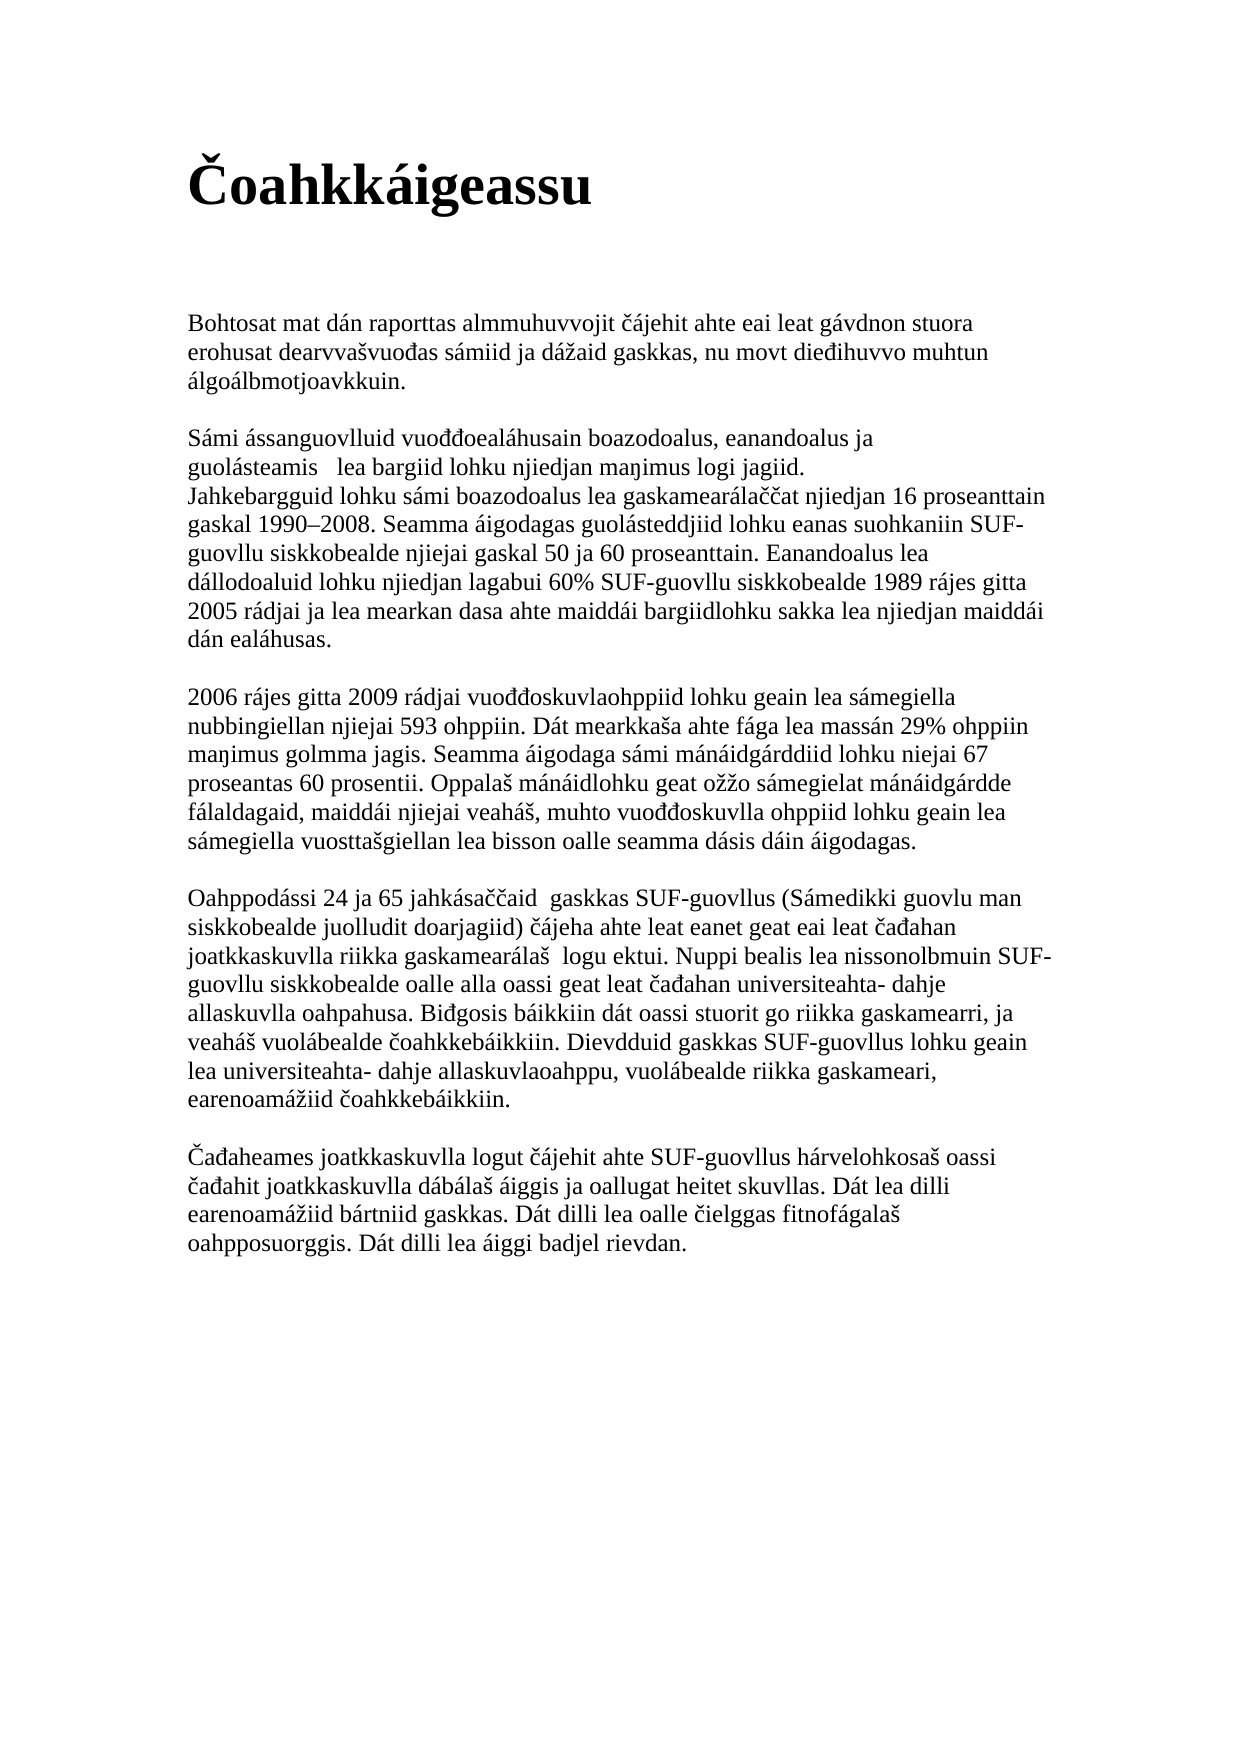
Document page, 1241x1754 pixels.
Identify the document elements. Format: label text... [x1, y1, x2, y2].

text Čađaheames joatkkaskuvlla logut čájehit ahte SUF-guovllus hárvelohkosaš oassi čađahit joatkkaskuvlla dábálaš áiggis ja oallugat heitet skuvllas. Dát lea dilli earenoamážiid bártniid gaskkas. Dát dilli lea oalle čielggas fitnofágalaš oahpposuorggis. Dát dilli lea áiggi badjel rievdan. [187, 1142, 1053, 1257]
subtitle Sámi ássanguovlluid vuođđoealáhusain boazodoalus, eanandoalus ja guolásteamis lea bargiid lohku njiedjan maŋimus logi jagiid. [187, 423, 995, 481]
text Bohtosat mat dán raporttas almmuhuvvojit čájehit ahte eai leat gávdnon stuora erohusat dearvvašvuođas sámiid ja dážaid gaskkas, nu movt dieđihuvvo muhtun álgoálbmotjoavkkuin. [187, 308, 1053, 394]
text Jahkebargguid lohku sámi boazodoalus lea gaskamearálaččat njiedjan 16 proseanttain gaskal 1990–2008. Seamma áigodagas guolásteddjiid lohku eanas suohkaniin SUF-guovllu siskkobealde njiejai gaskal 50 ja 60 proseanttain. Eanandoalus lea dállodoaluid lohku njiedjan lagabui 60% SUF-guovllu siskkobealde 1989 rájes gitta 2005 rádjai ja lea mearkan dasa ahte maiddái bargiidlohku sakka lea njiedjan maiddái dán ealáhusas. [187, 481, 1053, 653]
text 2006 rájes gitta 2009 rádjai vuođđoskuvlaohppiid lohku geain lea sámegiella nubbingiellan njiejai 593 ohppiin. Dát mearkkaša ahte fága lea massán 29% ohppiin maŋimus golmma jagis. Seamma áigodaga sámi mánáidgárddiid lohku niejai 67 proseantas 60 prosentii. Oppalaš mánáidlohku geat ožžo sámegielat mánáidgárdde fálaldagaid, maiddái njiejai veaháš, muhto vuođđoskuvlla ohppiid lohku geain lea sámegiella vuosttašgiellan lea bisson oalle seamma dásis dáin áigodagas. [187, 682, 1053, 854]
subtitle Čoahkkáigeassu [187, 150, 1053, 217]
text Oahppodássi 24 ja 65 jahkásaččaid gaskkas SUF-guovllus (Sámedikki guovlu man siskkobealde juolludit doarjagiid) čájeha ahte leat eanet geat eai leat čađahan joatkkaskuvlla riikka gaskamearálaš logu ektui. Nuppi bealis lea nissonolbmuin SUF-guovllu siskkobealde oalle alla oassi geat leat čađahan universiteahta- dahje allaskuvlla oahpahusa. Biđgosis báikkiin dát oassi stuorit go riikka gaskamearri, ja veaháš vuolábealde čoahkkebáikkiin. Dievdduid gaskkas SUF-guovllus lohku geain lea universiteahta- dahje allaskuvlaoahppu, vuolábealde riikka gaskameari, earenoamážiid čoahkkebáikkiin. [187, 883, 1053, 1113]
